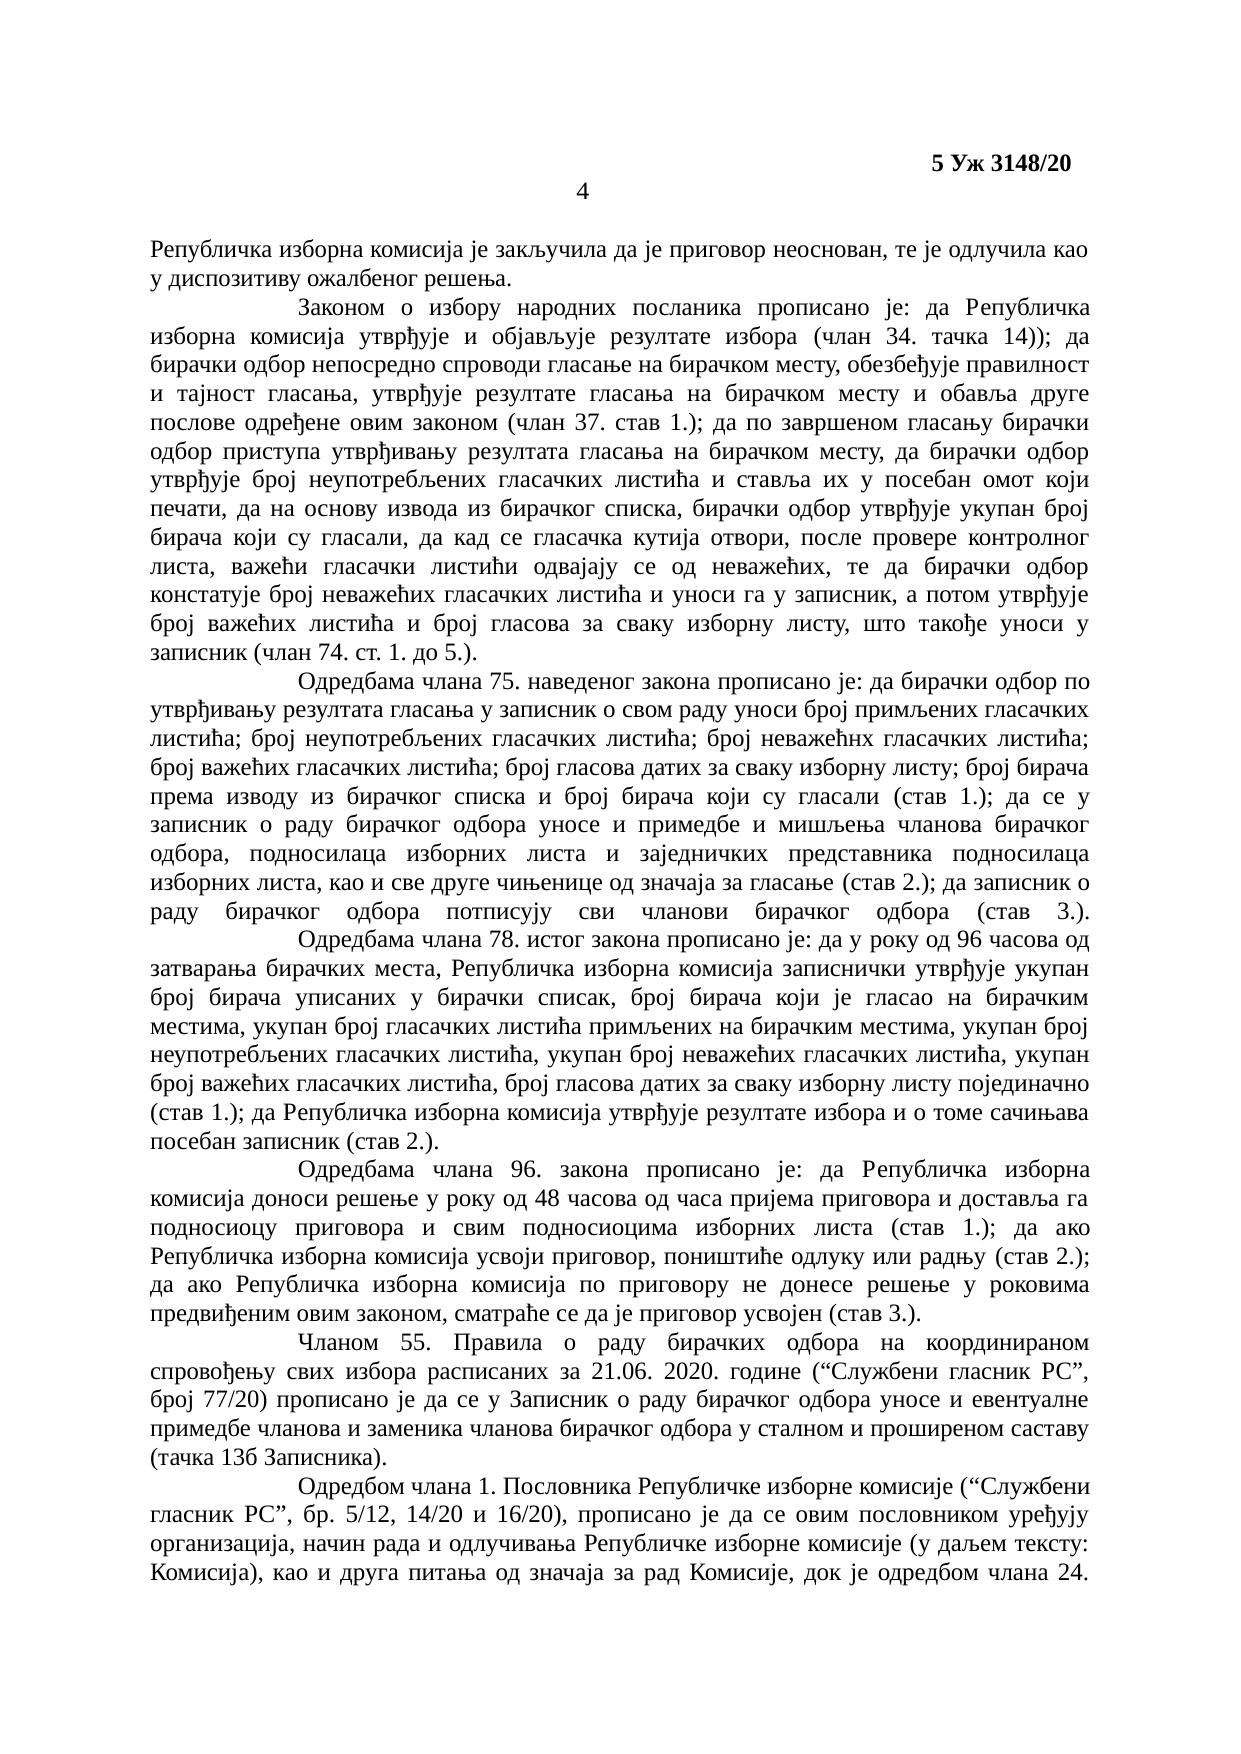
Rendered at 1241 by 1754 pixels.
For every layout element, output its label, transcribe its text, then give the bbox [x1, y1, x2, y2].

text Републичка изборна комисија је закључила да је приговор неоснован, те је одлучила као у диспозитиву ожалбеног решења. [150, 234, 1090, 292]
text Законом о избору народних посланика прописано је: да Републичка изборна комисија утврђује и објављује резултате избора (члан 34. тачка 14)); да бирачки одбор непосредно спроводи гласање на бирачком месту, обезбеђује правилност и тајност гласања, утврђује резултате гласања на бирачком месту и обавља друге послове одређене овим законом (члан 37. став 1.); да по завршеном гласању бирачки одбор приступа утврђивању резултата гласања на бирачком месту, да бирачки одбор утврђује број неупотребљених гласачких листића и ставља их у посебан омот који печати, да на основу извода из бирачког списка, бирачки одбор утврђује укупан број бирача који су гласали, да кад се гласачка кутија отвори, после провере контролног листа, важећи гласачки листићи одвајају се од неважећих, те да бирачки одбор констатује број неважећих гласачких листића и уноси га у записник, а потом утврђује број важећих листића и број гласова за сваку изборну листу, што такође уноси у записник (члан 74. ст. 1. до 5.). [150, 292, 1090, 666]
text Одредбом члана 1. Пословника Републичке изборне комисије (“Службени гласник РС”, бр. 5/12, 14/20 и 16/20), прописано је да се овим пословником уређују организација, начин рада и одлучивања Републичке изборне комисије (у даљем тексту: Комисија), као и друга питања од значаја за рад Комисије, док је одредбом члана 24. [150, 1471, 1090, 1586]
text Одредбама члана 96. закона прописано је: да Републичка изборна комисија доноси решење у року од 48 часова од часа пријема приговора и доставља га подносиоцу приговора и свим подносиоцима изборних листа (став 1.); да ако Републичка изборна комисија усвоји приговор, поништиће одлуку или радњу (став 2.); да ако Републичка изборна комисија по приговору не донесе решење у роковима предвиђеним овим законом, сматраће се да је приговор усвојен (став 3.). [150, 1154, 1090, 1327]
text Чланом 55. Правила о раду бирачких одбора на координираном спровођењу свих избора расписаних за 21.06. 2020. године (“Службени гласник РС”, број 77/20) прописано је да се у Записник о раду бирачког одбора уносе и евентуалне примедбе чланова и заменика чланова бирачког одбора у сталном и проширеном саставу (тачка 13б Записника). [150, 1327, 1090, 1471]
text Одредбама члана 75. наведеног закона прописано је: да бирачки одбор по утврђивању резултата гласања у записник о свом раду уноси број примљених гласачких листића; број неупотребљених гласачких листића; број неважећнх гласачких листића; број важећих гласачких листића; број гласова датих за сваку изборну листу; број бирача према изводу из бирачког списка и број бирача који су гласали (став 1.); да се у записник о раду бирачког одбора уносе и примедбе и мишљења чланова бирачког одбора, подносилаца изборних листа и заједничких представника подносилаца изборних листа, као и све друге чињенице од значаја за гласање (став 2.); да записник о раду бирачког одбора потписују сви чланови бирачког одбора (став 3.). Одредбама члана 78. истог закона прописано је: да у року од 96 часова од затварања бирачких места, Републичка изборна комисија записнички утврђује укупан број бирача уписаних у бирачки списак, број бирача који је гласао на бирачким местима, укупан број гласачких листића примљених на бирачким местима, укупан број неупотребљених гласачких листића, укупан број неважећих гласачких листића, укупан број важећих гласачких листића, број гласова датих за сваку изборну листу појединачно (став 1.); да Републичка изборна комисија утврђује резултате избора и о томе сачињава посебан записник (став 2.). [150, 666, 1090, 1154]
